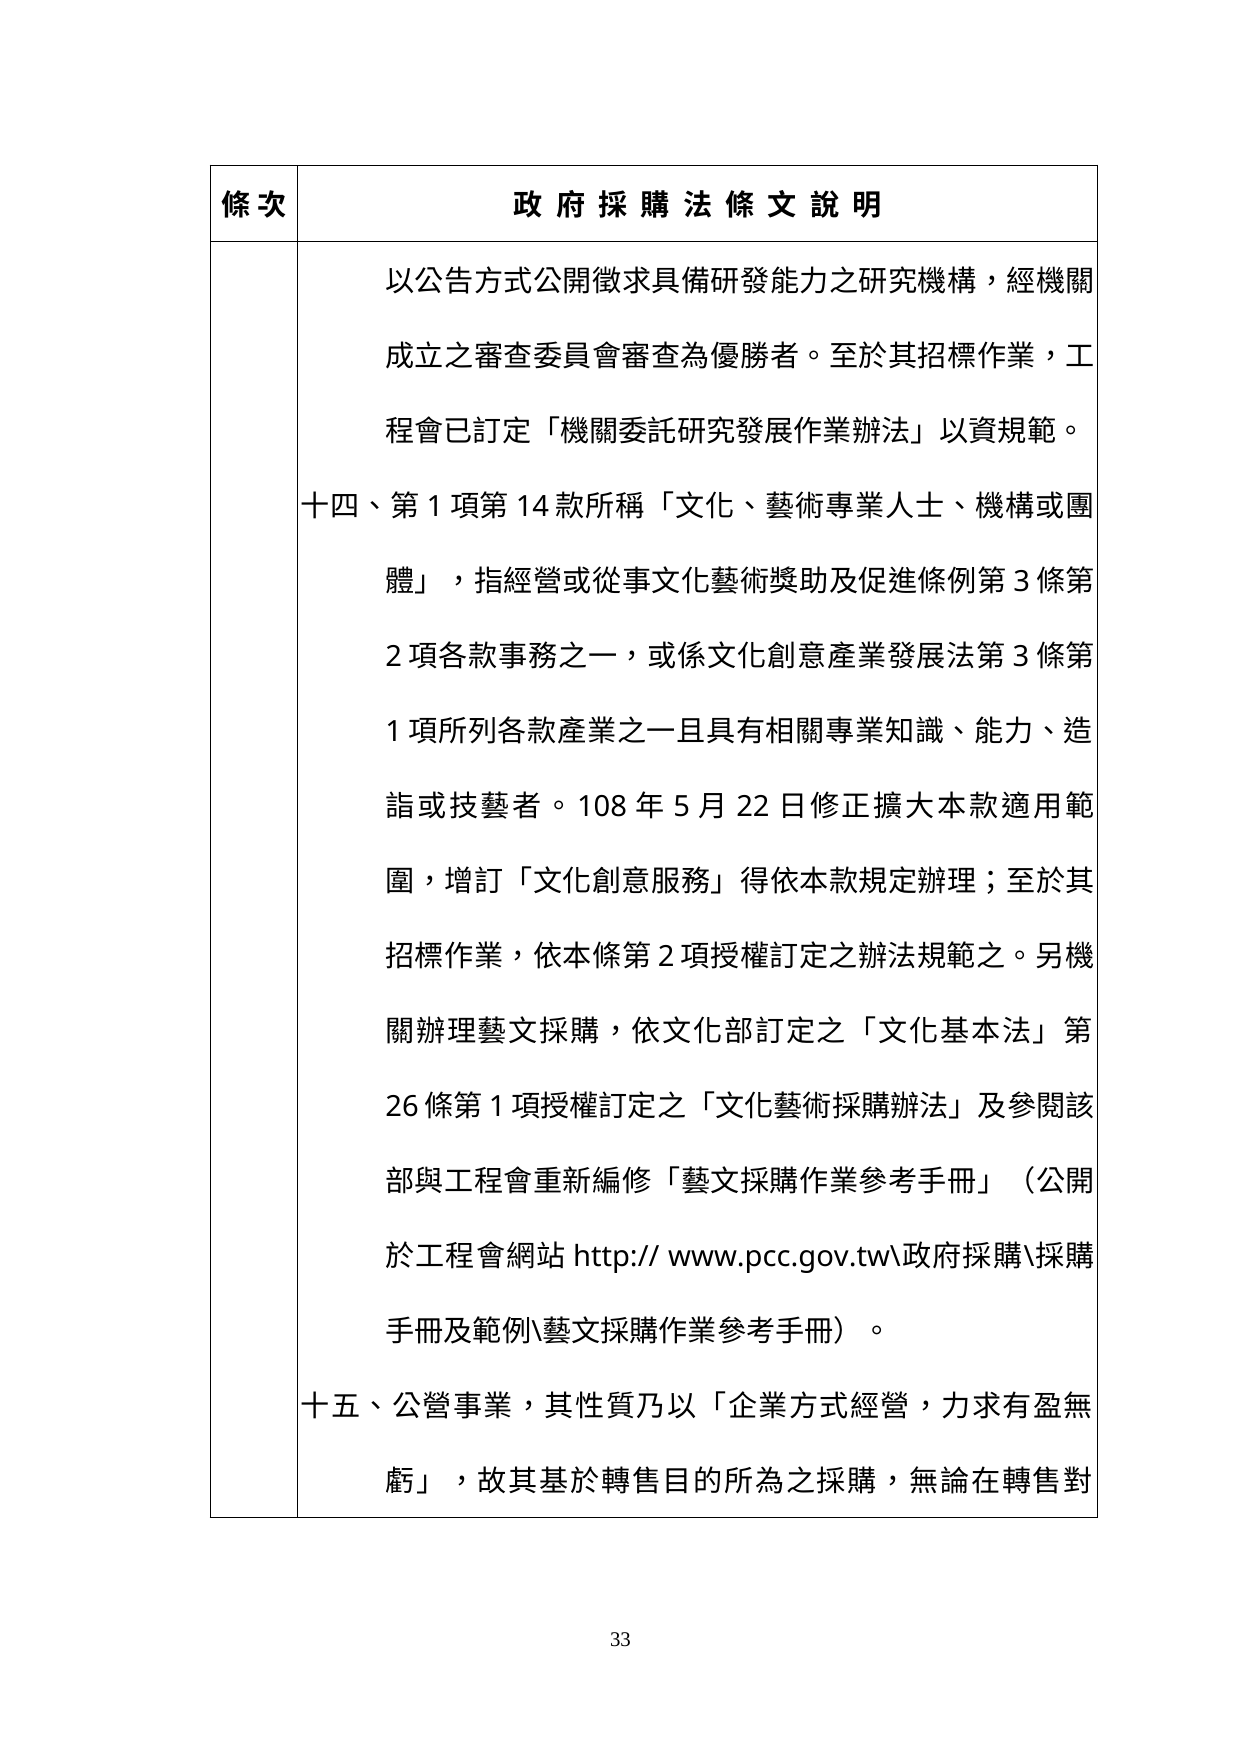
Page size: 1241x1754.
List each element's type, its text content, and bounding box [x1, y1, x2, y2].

table_cell 有關採行限制性招標之准駁，基於增進採購效率、權責合一等因素考量，係由機關本於權責自行核處，另為避免機關濫用，爰於本條文特別限定其適用條件。工程會於108年12月3日工程企字第1080101022號函修正「政府採購法第22條第1項各款執行錯誤態樣」，避免各機關於依本條第1項各款情形之一辦理限制性招標，因誤解法令規定致衍生錯誤。 第1項第1款明定公開招標或選擇性招標或依第9款至第11款公告程序辦理結果，無廠商投標或無合格標，可由機關自覓有能力之廠商比價或議價。所稱「重大改變者」，例如廠商資格的放寬、採購標的或數量明顯變更等足以影響廠商投標意願之情形。所稱「無合格標」係指審標結果無廠商合於招標文件規定。 第1項第2款規定所稱之「專屬權利」，指已立法保護之智慧財產權。但不包括商標專用權。機關辦理採購如屬專屬權利或獨家製造或供應，無其他合適之替代標的之部分，其預估金額達採購金額百分之五十以上者，分別辦理採購有重大困難之虞，必須與其他部分合併採購者，得適用本條款規定採限制性招標。機關採購公用事業依一定費率供應之標的，例如：水、電等，如確屬獨家供應且無法以議價方式辦理者，得免經議價程序。 第1項第3款所稱之「不可預見之緊急事故」，不限於已發生者，為防止緊急事故的發生所採取的防範措施亦屬之。 第1項第4款必須是向原供應廠商採購者，才有適用。而「原供應廠商」之適用範圍，包括原訂約廠商、原製造商或分包廠商。所稱「擴充」，係指「原有採購之後續擴充」。關於「原有採購」之適用範圍，不以原採購機關辦理為限；其屬「原有採購」之使用、接管機關，對於該「原有採購」之後續維修、零配件供應、更換或擴充，如認定符合該條款所稱「因相容或互通性之需要，必須向原供應廠商採購者」之情形，得簽報機關首長或其授權人員核准後，採限制性招標(工程會99年1月8日工程企字第09900004733號函)。至於所稱「零配件供應」，係指原有採購之後續零配件供應。 第1項第5款所稱「原型或首次製造、供應之標的」，須為國內所有廠商間之原型或首次製造、供應者，其供應之標的包括工程、財物或勞務；所稱以研究發展、實驗或開發性質辦理者，指以契約要求廠商進行研究發展、實驗或開發，以獲得原型或首次製造、供應之標的，並得包括測試品質或功能所為之限量生產或供應。機關依本款所辦理之採購，應先針對個案調查評估具備履行契約能力之廠商家數，如屬獨家供應或承作者，得以議價方式辦理，如有2家以上廠商可供應或承作者，得就具備履約能力之廠商經評比程序，擇最優廠商以議價方式辦理，並得以公告程序公開徵求具備履行契約能力廠商，作為評比之對象，擇優辦理議價。 第1項第6款適用要件為：(一)工程採購；(二)在原招標目的範圍內；(三)因未能預見之情形，必須追加契約以外之工程（指增加原契約外之工作項目，包括原契約項目規格之變更或既有標的數量之增加）；(四)如另行招標，確有產生重大不便及技術或經濟上困難之虞；(五)非洽原訂約廠商辦理，不能達契約之目的；(六)追加累計金額在公告金額以上且未逾原主契約金額百分之五十。所稱百分之五十，指追加累計金額占原主契約金額之比率；又「追加累計金額」，係指「加帳部分之累計金額」。機關辦理變更設計之程序，可依契約約定、本款規定及工程會91年3月29日(91)工程企字第91012359號令修正公布「採購契約變更或加減價核准監辦備查規定一覽表」辦理。 本法施行後所辦理之採購，有續約之必要者，依第1項第7款辦理，即招標公告及招標文件敘明得擴充之期間、金額或數量(至少其一)之上限始可辦理。如果契約僅規定「合約期滿如經雙方同意得延長之」或僅敘明「得保留未來向得標廠商增購之權利」等條文者，因增購標的不明，認定得擴充之範圍亦有困難，且未符合上開要件，不得依本款辦理限制性招標。並應注意本法施行細則第6條第3款「招標文件含有選購或後續擴充項目者，應將預估選購或擴充項目所須金額計入。」 第1項第8款適用情形，例如：在藝術品拍賣會採購典藏文物、公營授信銀行參加法院拍賣案件之投標。 第1項第9款及第10款所稱之「公開客觀評選」，為限制性招標之前置作業程序，機關於辦理前揭徵選事宜時，應依本法第94條規定成立「採購評選委員會」，另分別依本條第2項及第3項授權訂定之辦法辦理公開客觀評選優勝者後，再行與優勝者辦理議價或依優勝順序議價。其公告應刊登政府採購公報並公開於主管機關之資訊網路。 十一、第1項第11款機關因業務需要，必須指定地區採購房地產者，得採限制性招標，其得於公開徵求招標文件中規定未達一定應徵家數，不予辦理後續程序，並得重行辦理公開徵求。依「機關指定地區採購房地產作業辦法」第3條規定，機關指定地區採購房地產，應先編擬計畫依規定層報核定。該計畫並應包括採購房地產及指定地區採購之理由及必要性，並參照政府公定或評定價格及附近買賣實例或其他徵信資料，詳估採購金額及其效益。其第5條並規定機關公開徵求房地產，應將公告刊登於政府採購公報並公開於資訊網路。至於其適合需要者之認定，準用最有利標之評選規定。 十二、第1項第12款所稱之「身心障礙者及身心障礙福利機構或團體」及「庇護工場」，其認定依身心障礙者權益保障法之規定；所稱原住民，其認定依原住民身分法之規定。所稱「非營利產品或勞務」，係指非營利產品或非營利勞務，其認定，可參考加值型及非加值型營業稅法第8條對於免徵營業稅之貨物或勞務之規定辦理。另機關以身心障礙者、原住民、受刑人個人或庇護工場為採購對象，且採購其自製、加工或提供智慧或勞力之產品或勞務，如係扶助弱勢者，以培養或維持其基本生活之目的者，可認定為符合本款規定(工程會91年9月2日工程企字第09100377770號及109年5月12日工程企字第1090008235號函)。 十三、第1項第13款所稱「在專業領域具領先地位之自然人」指在相關領域之表現，曾獲國內外政府機關、學術機構或具有公信力之團體獎勵或表揚者，或在相關專業領域著有專書或研究報告，經機關認有特殊表現或貢獻者。所稱「經公告審查優勝之學術或非營利機構」，指以公告方式公開徵求具備研發能力之研究機構，經機關成立之審查委員會審查為優勝者。至於其招標作業，工程會已訂定「機關委託研究發展作業辦法」以資規範。 十四、第1項第14款所稱「文化、藝術專業人士、機構或團體」，指經營或從事文化藝術獎助及促進條例第3條第2項各款事務之一，或係文化創意產業發展法第3條第1項所列各款產業之一且具有相關專業知識、能力、造詣或技藝者。108年5月22日修正擴大本款適用範圍，增訂「文化創意服務」得依本款規定辦理；至於其招標作業，依本條第2項授權訂定之辦法規範之。另機關辦理藝文採購，依文化部訂定之「文化基本法」第26條第1項授權訂定之「文化藝術採購辦法」及參閱該部與工程會重新編修「藝文採購作業參考手冊」（公開於工程會網站http:// www.pcc.gov.tw\政府採購\採購手冊及範例\藝文採購作業參考手冊）。 十五、公營事業，其性質乃以「企業方式經營，力求有盈無虧」，故其基於轉售目的所為之採購，無論在轉售對象、製程或供應來源等，與一般以自用目的所為之採購，在特性及需要上，均有很大的差別，故於第1項第15款規定其辦理非自用而屬轉售性質之採購，得採限制性招標，以兼顧其業務特性並增加其競爭力。公營事業為銷售其產品而徵求經銷商，如係勞務採購性質者，屬該款所稱之「提供服務以供轉售目的所為之採購」(工程會102年1月11日工程企字第10200014330號函)。 十六、第1項第16款所稱之主管機關係指工程會。 十七、由於第1項第9款至第11款、第13款及第14款性質較為特殊，故於第2項及第3項授權由主管機關訂定有關辦法，以利各機關執行。 十八、第4項則明定工程採購不得依第1項第13款或第14款規定辦理，以免機關濫用。 十九、另機關辦理本條項所定限制性招標，依本法施行細則第23條之1第2項規定，雖得將徵求受邀廠商之公告刊登政府採購公報或公開於主管機關之資訊網路，惟對於適用GPA之案件，建議不要採行，以免造成誤解。 二十、本條講授重點包括本法施行細則第23條之1。 二十一、與評選優勝廠商有關之內容，於最有利標及評選優勝廠商課程講授。本條子法「機關委託專業服務廠商評選及計費辦法」、「機關委託技術服務廠商評選及計費辦法」、「機關委託資訊服務廠商評選及計費辦法」、「機關委託社會福利服務廠商評選及計費辦法」、「機關委託研究發展作業辦法」、「機關邀請或委託文化藝術專業人士機構團體提供藝文服務作業辦法」，依相關性於「財物及勞務採購作業」及「工程及技術服務採購作業」課程講授。 [298, 242, 1097, 1517]
table_cell [211, 242, 297, 1517]
table_header 政 府 採 購 法 條 文 說 明 [298, 166, 1097, 241]
table_header 條 次 [211, 166, 297, 241]
